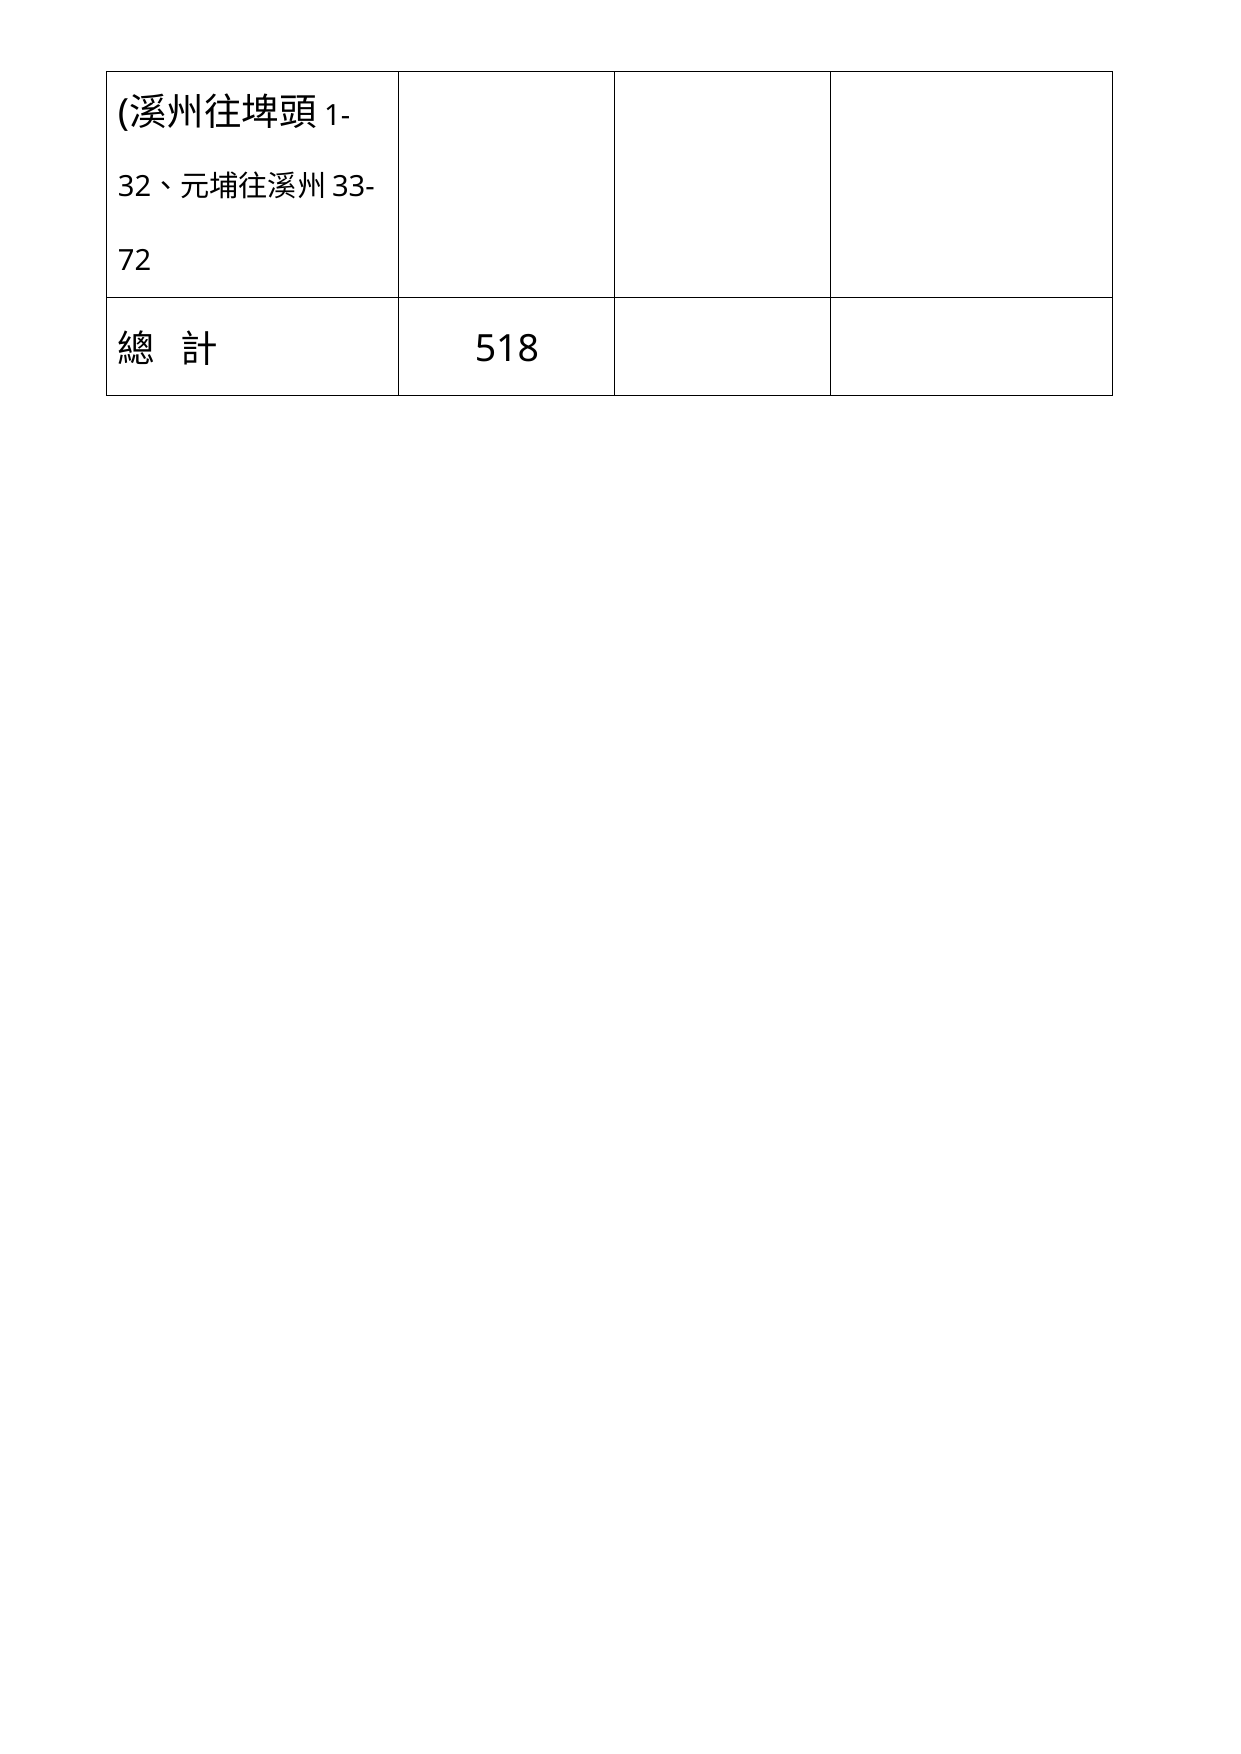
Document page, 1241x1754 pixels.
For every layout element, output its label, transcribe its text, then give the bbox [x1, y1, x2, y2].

table_cell [615, 298, 830, 395]
table_cell [831, 298, 1112, 395]
table_cell (溪州往埤頭1-32、元埔往溪州33-72 [107, 72, 398, 297]
table_cell [831, 72, 1112, 297]
table_cell 518 [399, 298, 614, 395]
table_cell [615, 72, 830, 297]
table_cell [399, 72, 614, 297]
table_cell 總 計 [107, 298, 398, 395]
